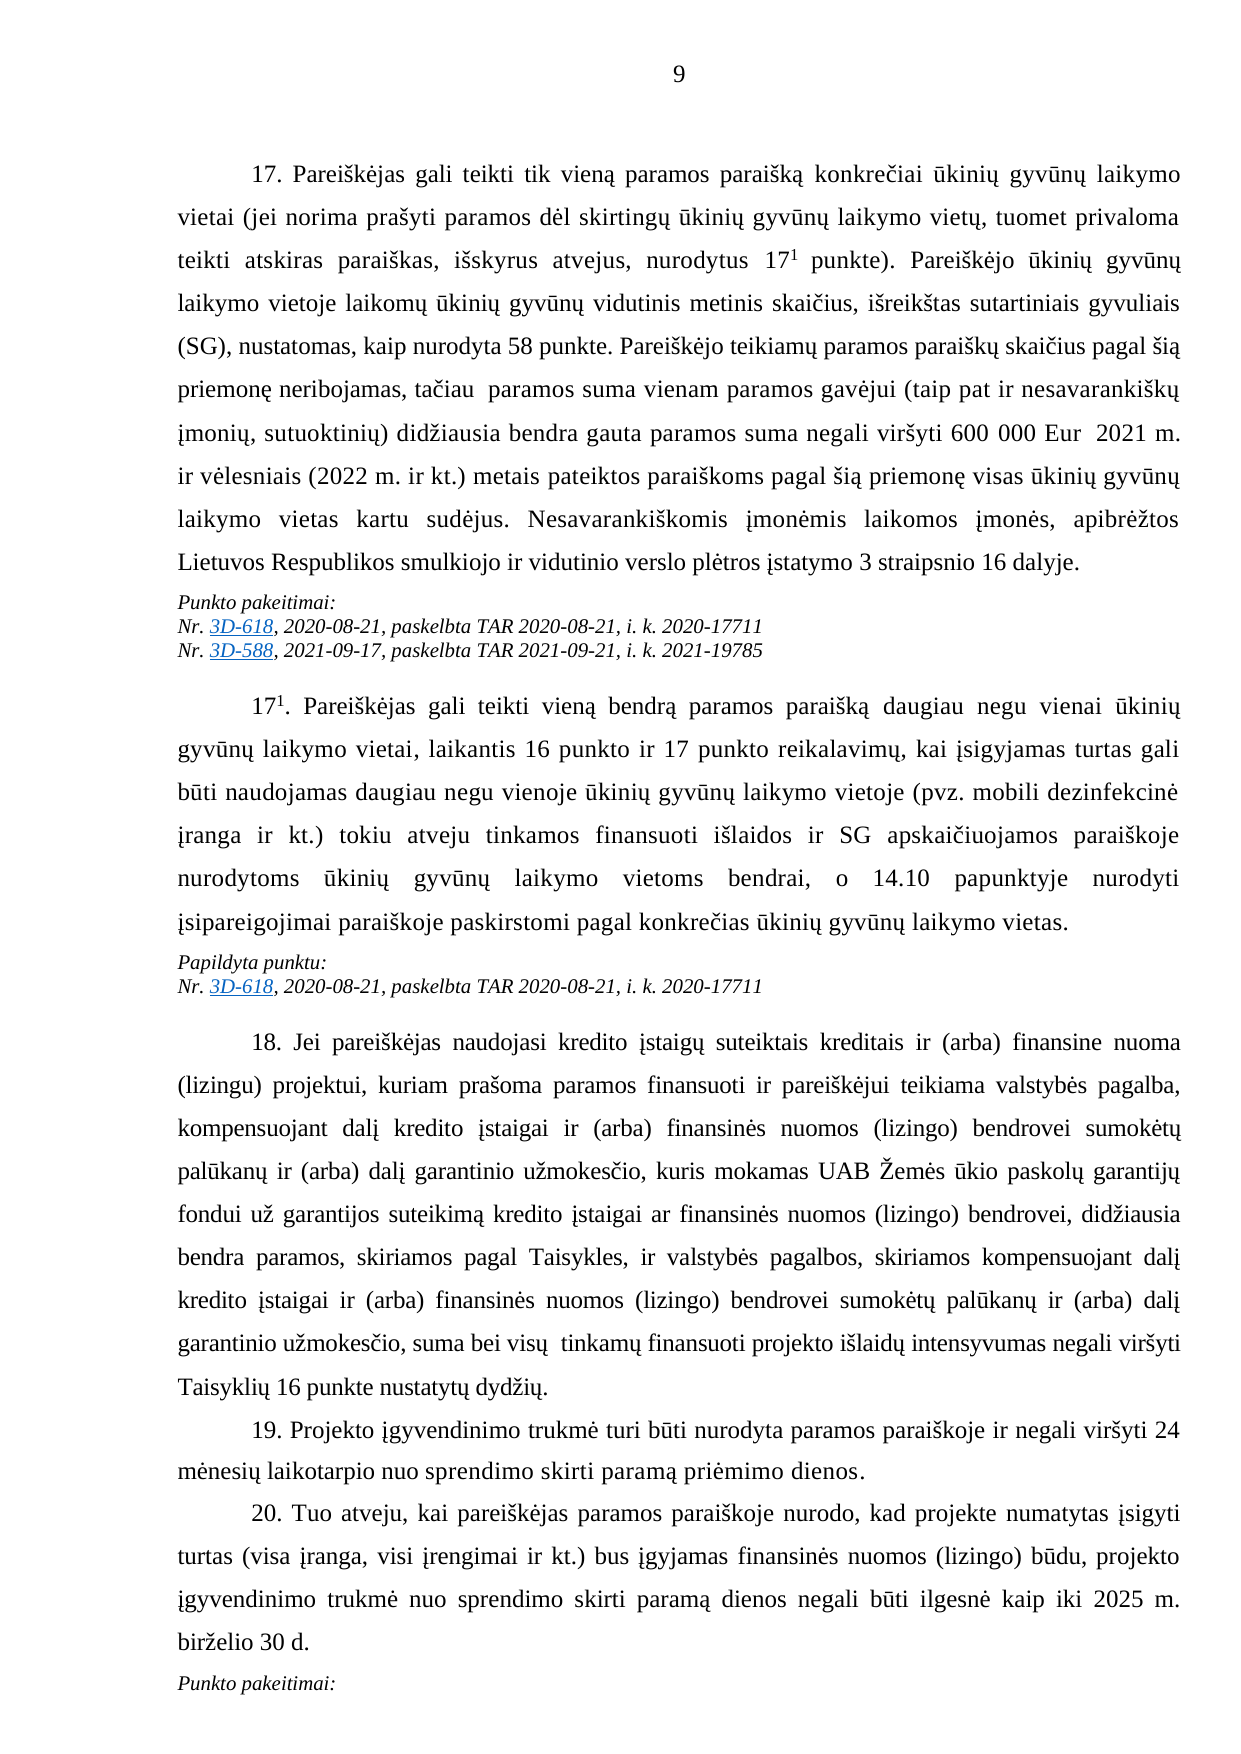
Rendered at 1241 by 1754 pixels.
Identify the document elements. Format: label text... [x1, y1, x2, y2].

text 18. Jei pareiškėjas naudojasi kredito įstaigų suteiktais kreditais ir (arba) finansine nuoma (lizingu) projektui, kuriam prašoma paramos finansuoti ir pareiškėjui teikiama valstybės pagalba, kompensuojant dalį kredito įstaigai ir (arba) finansinės nuomos (lizingo) bendrovei sumokėtų palūkanų ir (arba) dalį garantinio užmokesčio, kuris mokamas UAB Žemės ūkio paskolų garantijų fondui už garantijos suteikimą kredito įstaigai ar finansinės nuomos (lizingo) bendrovei, didžiausia bendra paramos, skiriamos pagal Taisykles, ir valstybės pagalbos, skiriamos kompensuojant dalį kredito įstaigai ir (arba) finansinės nuomos (lizingo) bendrovei sumokėtų palūkanų ir (arba) dalį garantinio užmokesčio, suma bei visų tinkamų finansuoti projekto išlaidų intensyvumas negali viršyti Taisyklių 16 punkte nustatytų dydžių. [177, 1027, 1181, 1400]
text 171. Pareiškėjas gali teikti vieną bendrą paramos paraišką daugiau negu vienai ūkinių gyvūnų laikymo vietai, laikantis 16 punkto ir 17 punkto reikalavimų, kai įsigyjamas turtas gali būti naudojamas daugiau negu vienoje ūkinių gyvūnų laikymo vietoje (pvz. mobili dezinfekcinė įranga ir kt.) tokiu atveju tinkamos finansuoti išlaidos ir SG apskaičiuojamos paraiškoje nurodytoms ūkinių gyvūnų laikymo vietoms bendrai, o 14.10 papunktyje nurodyti įsipareigojimai paraiškoje paskirstomi pagal konkrečias ūkinių gyvūnų laikymo vietas. [177, 691, 1181, 935]
text Papildyta punktu: [177, 950, 1181, 974]
text Punkto pakeitimai: [177, 590, 1181, 614]
text 20. Tuo atveju, kai pareiškėjas paramos paraiškoje nurodo, kad projekte numatytas įsigyti turtas (visa įranga, visi įrengimai ir kt.) bus įgyjamas finansinės nuomos (lizingo) būdu, projekto įgyvendinimo trukmė nuo sprendimo skirti paramą dienos negali būti ilgesnė kaip iki 2025 m. birželio 30 d. [177, 1498, 1181, 1656]
text 19. Projekto įgyvendinimo trukmė turi būti nurodyta paramos paraiškoje ir negali viršyti 24 mėnesių laikotarpio nuo sprendimo skirti paramą priėmimo dienos. [177, 1415, 1181, 1485]
text Punkto pakeitimai: [177, 1671, 1181, 1695]
text Nr. 3D-618, 2020-08-21, paskelbta TAR 2020-08-21, i. k. 2020-17711 [177, 614, 1181, 638]
text Nr. 3D-618, 2020-08-21, paskelbta TAR 2020-08-21, i. k. 2020-17711 [177, 974, 1181, 998]
text 17. Pareiškėjas gali teikti tik vieną paramos paraišką konkrečiai ūkinių gyvūnų laikymo vietai (jei norima prašyti paramos dėl skirtingų ūkinių gyvūnų laikymo vietų, tuomet privaloma teikti atskiras paraiškas, išskyrus atvejus, nurodytus 171 punkte). Pareiškėjo ūkinių gyvūnų laikymo vietoje laikomų ūkinių gyvūnų vidutinis metinis skaičius, išreikštas sutartiniais gyvuliais (SG), nustatomas, kaip nurodyta 58 punkte. Pareiškėjo teikiamų paramos paraiškų skaičius pagal šią priemonę neribojamas, tačiau paramos suma vienam paramos gavėjui (taip pat ir nesavarankiškų įmonių, sutuoktinių) didžiausia bendra gauta paramos suma negali viršyti 600 000 Eur 2021 m. ir vėlesniais (2022 m. ir kt.) metais pateiktos paraiškoms pagal šią priemonę visas ūkinių gyvūnų laikymo vietas kartu sudėjus. Nesavarankiškomis įmonėmis laikomos įmonės, apibrėžtos Lietuvos Respublikos smulkiojo ir vidutinio verslo plėtros įstatymo 3 straipsnio 16 dalyje. [177, 159, 1181, 576]
text Nr. 3D-588, 2021-09-17, paskelbta TAR 2021-09-21, i. k. 2021-19785 [177, 638, 1181, 662]
